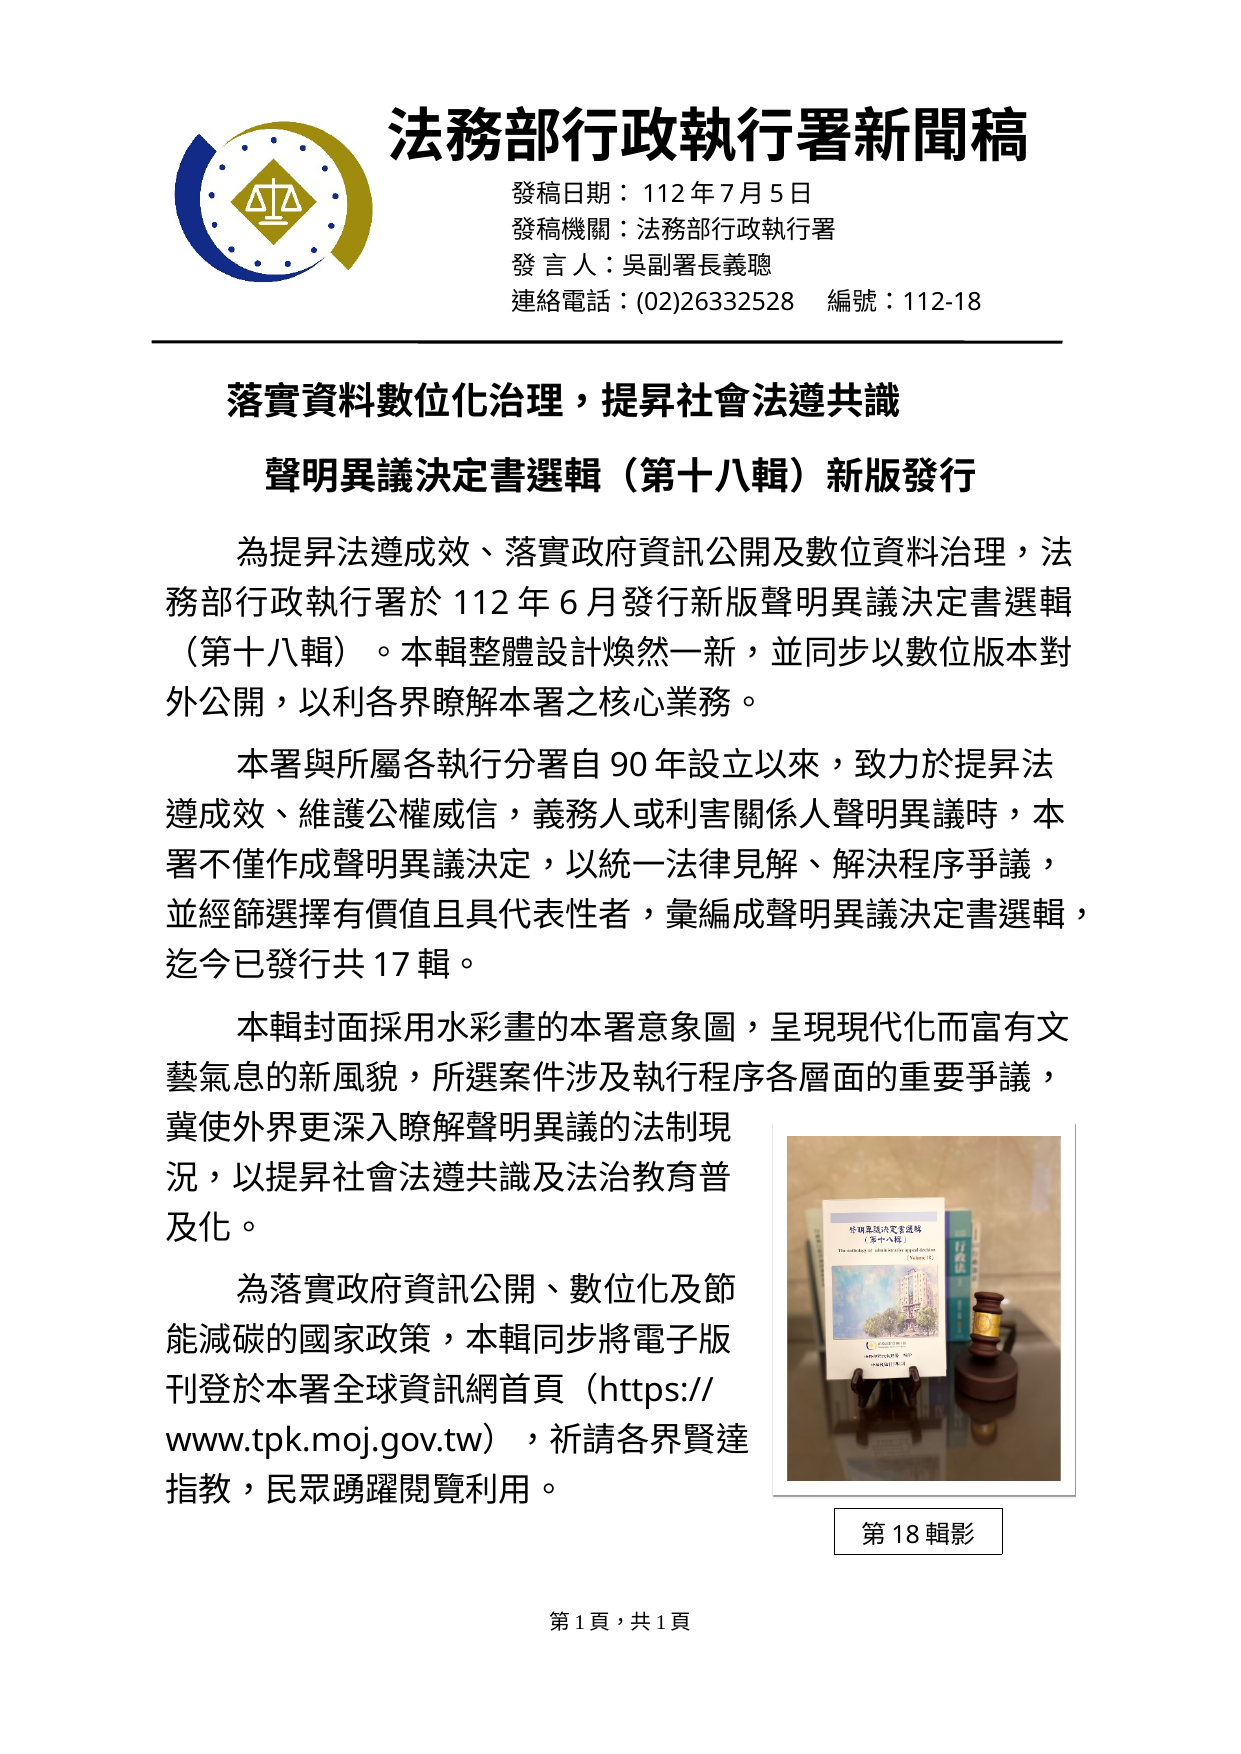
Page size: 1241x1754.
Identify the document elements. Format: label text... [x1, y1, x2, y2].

text 第18輯影像 [849, 1515, 987, 1547]
text 落實資料數位化治理，提昇社會法遵共識 [165, 374, 1075, 424]
text 為提昇法遵成效、落實政府資訊公開及數位資料治理，法務部行政執行署於112年6月發行新版聲明異議決定書選輯（第十八輯）。本輯整體設計煥然一新，並同步以數位版本對外公開，以利各界瞭解本署之核心業務。 [165, 524, 1075, 724]
picture [168, 119, 380, 288]
table_header [165, 89, 383, 318]
text 為落實政府資訊公開、數位化及節能減碳的國家政策，本輯同步將電子版刊登於本署全球資訊網首頁（https://www.tpk.moj.gov.tw），祈請各界賢達指教，民眾踴躍閱覽利用。 [165, 1262, 1075, 1512]
table_header 法務部行政執行署新聞稿 發稿日期： 112年7月5日 發稿機關：法務部行政執行署 發 言 人：吳副署長義聰 連絡電話：(02)26332528 編號：112-18 [384, 89, 1052, 318]
picture [787, 1249, 1061, 1262]
text 聲明異議決定書選輯（第十八輯）新版發行 [165, 449, 1075, 499]
text 本輯封面採用水彩畫的本署意象圖，呈現現代化而富有文藝氣息的新風貌，所選案件涉及執行程序各層面的重要爭議，冀使外界更深入瞭解聲明異議的法制現況，以提昇社會法遵共識及法治教育普及化。 [165, 999, 1075, 1249]
text 本署與所屬各執行分署自90年設立以來，致力於提昇法遵成效、維護公權威信，義務人或利害關係人聲明異議時，本署不僅作成聲明異議決定，以統一法律見解、解決程序爭議，並經篩選擇有價值且具代表性者，彙編成聲明異議決定書選輯，迄今已發行共17輯。 [165, 737, 1075, 987]
